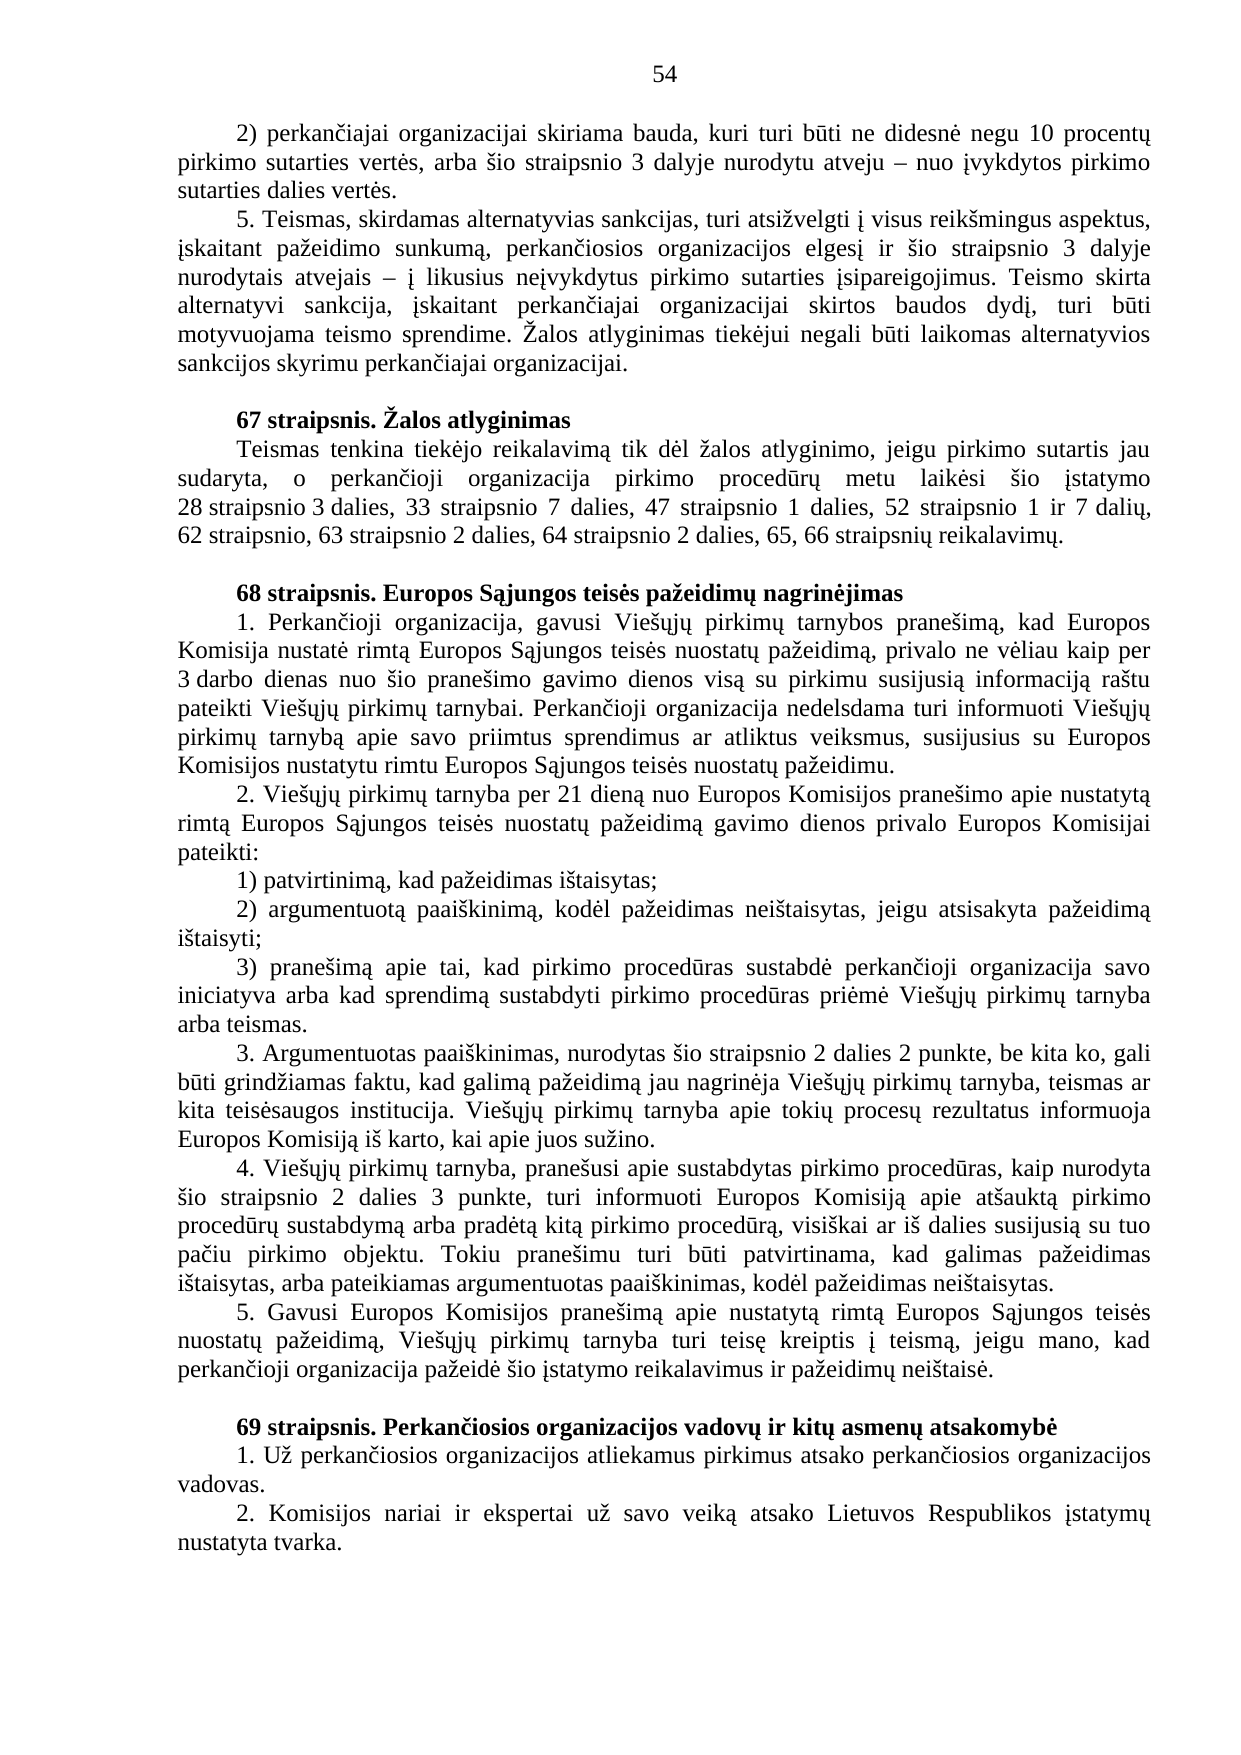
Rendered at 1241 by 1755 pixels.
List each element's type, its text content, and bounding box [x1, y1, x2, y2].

text 2. Viešųjų pirkimų tarnyba per 21 dieną nuo Europos Komisijos pranešimo apie nustatytą rimtą Europos Sąjungos teisės nuostatų pažeidimą gavimo dienos privalo Europos Komisijai pateikti: [177, 779, 1152, 866]
text 2) argumentuotą paaiškinimą, kodėl pažeidimas neištaisytas, jeigu atsisakyta pažeidimą ištaisyti; [177, 894, 1152, 952]
text 5. Teismas, skirdamas alternatyvias sankcijas, turi atsižvelgti į visus reikšmingus aspektus, įskaitant pažeidimo sunkumą, perkančiosios organizacijos elgesį ir šio straipsnio 3 dalyje nurodytais atvejais – į likusius neįvykdytus pirkimo sutarties įsipareigojimus. Teismo skirta alternatyvi sankcija, įskaitant perkančiajai organizacijai skirtos baudos dydį, turi būti motyvuojama teismo sprendime. Žalos atlyginimas tiekėjui negali būti laikomas alternatyvios sankcijos skyrimu perkančiajai organizacijai. [177, 204, 1152, 377]
text 1. Už perkančiosios organizacijos atliekamus pirkimus atsako perkančiosios organizacijos vadovas. [177, 1441, 1152, 1498]
text 3. Argumentuotas paaiškinimas, nurodytas šio straipsnio 2 dalies 2 punkte, be kita ko, gali būti grindžiamas faktu, kad galimą pažeidimą jau nagrinėja Viešųjų pirkimų tarnyba, teismas ar kita teisėsaugos institucija. Viešųjų pirkimų tarnyba apie tokių procesų rezultatus informuoja Europos Komisiją iš karto, kai apie juos sužino. [177, 1038, 1152, 1153]
text 2) perkančiajai organizacijai skiriama bauda, kuri turi būti ne didesnė negu 10 procentų pirkimo sutarties vertės, arba šio straipsnio 3 dalyje nurodytu atveju – nuo įvykdytos pirkimo sutarties dalies vertės. [177, 118, 1152, 204]
text 2. Komisijos nariai ir ekspertai už savo veiką atsako Lietuvos Respublikos įstatymų nustatyta tvarka. [177, 1498, 1152, 1556]
text 1. Perkančioji organizacija, gavusi Viešųjų pirkimų tarnybos pranešimą, kad Europos Komisija nustatė rimtą Europos Sąjungos teisės nuostatų pažeidimą, privalo ne vėliau kaip per 3 darbo dienas nuo šio pranešimo gavimo dienos visą su pirkimu susijusią informaciją raštu pateikti Viešųjų pirkimų tarnybai. Perkančioji organizacija nedelsdama turi informuoti Viešųjų pirkimų tarnybą apie savo priimtus sprendimus ar atliktus veiksmus, susijusius su Europos Komisijos nustatytu rimtu Europos Sąjungos teisės nuostatų pažeidimu. [177, 607, 1152, 779]
text 3) pranešimą apie tai, kad pirkimo procedūras sustabdė perkančioji organizacija savo iniciatyva arba kad sprendimą sustabdyti pirkimo procedūras priėmė Viešųjų pirkimų tarnyba arba teismas. [177, 952, 1152, 1038]
text Teismas tenkina tiekėjo reikalavimą tik dėl žalos atlyginimo, jeigu pirkimo sutartis jau sudaryta, o perkančioji organizacija pirkimo procedūrų metu laikėsi šio įstatymo 28 straipsnio 3 dalies, 33 straipsnio 7 dalies, 47 straipsnio 1 dalies, 52 straipsnio 1 ir 7 dalių, 62 straipsnio, 63 straipsnio 2 dalies, 64 straipsnio 2 dalies, 65, 66 straipsnių reikalavimų. [177, 434, 1152, 549]
text 1) patvirtinimą, kad pažeidimas ištaisytas; [177, 866, 1152, 894]
text 67 straipsnis. Žalos atlyginimas [177, 406, 1152, 434]
text 5. Gavusi Europos Komisijos pranešimą apie nustatytą rimtą Europos Sąjungos teisės nuostatų pažeidimą, Viešųjų pirkimų tarnyba turi teisę kreiptis į teismą, jeigu mano, kad perkančioji organizacija pažeidė šio įstatymo reikalavimus ir pažeidimų neištaisė. [177, 1297, 1152, 1383]
text 69 straipsnis. Perkančiosios organizacijos vadovų ir kitų asmenų atsakomybė [177, 1412, 1152, 1441]
text 4. Viešųjų pirkimų tarnyba, pranešusi apie sustabdytas pirkimo procedūras, kaip nurodyta šio straipsnio 2 dalies 3 punkte, turi informuoti Europos Komisiją apie atšauktą pirkimo procedūrų sustabdymą arba pradėtą kitą pirkimo procedūrą, visiškai ar iš dalies susijusią su tuo pačiu pirkimo objektu. Tokiu pranešimu turi būti patvirtinama, kad galimas pažeidimas ištaisytas, arba pateikiamas argumentuotas paaiškinimas, kodėl pažeidimas neištaisytas. [177, 1153, 1152, 1297]
text 68 straipsnis. Europos Sąjungos teisės pažeidimų nagrinėjimas [177, 578, 1152, 607]
